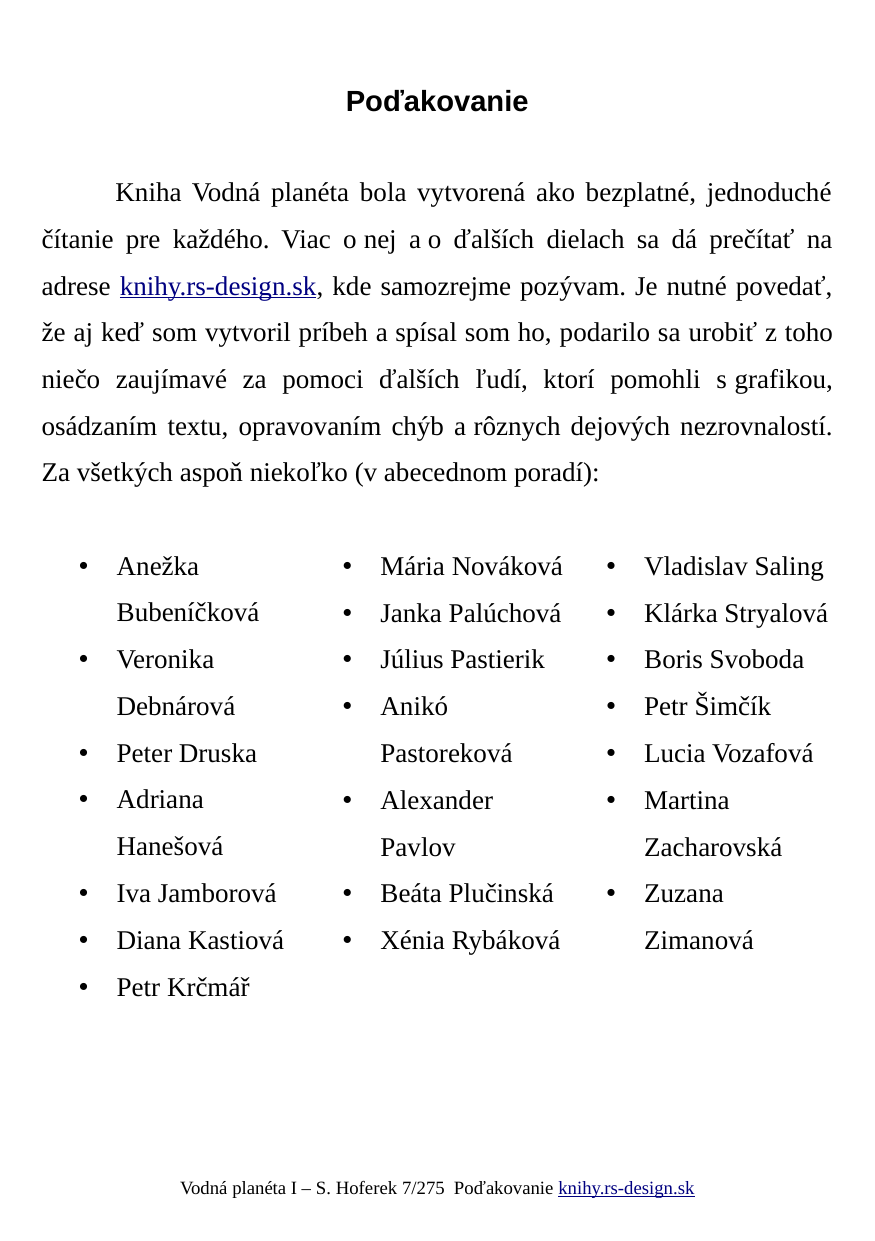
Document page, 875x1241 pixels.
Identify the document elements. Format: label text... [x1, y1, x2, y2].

list Anežka Bubeníčková [79, 550, 305, 628]
list Anikó Pastoreková [343, 690, 569, 768]
list Diana Kastiová [79, 924, 305, 955]
list Veronika Debnárová [79, 643, 305, 721]
list Adriana Hanešová [79, 783, 305, 861]
list Martina Zacharovská [606, 784, 833, 862]
list Iva Jamborová [79, 877, 305, 908]
list Boris Svoboda [606, 643, 833, 675]
list Vladislav Saling [606, 550, 833, 581]
list Július Pastierik [343, 643, 569, 675]
list Beáta Plučinská [343, 877, 569, 908]
list Janka Palúchová [343, 597, 569, 628]
subtitle Poďakovanie [41, 84, 833, 117]
text Kniha Vodná planéta bola vytvorená ako bezplatné, jednoduché čítanie pre každého. Viac o nej a o ďalších dielach sa dá prečítať na adrese knihy.rs-design.sk, kde samozrejme pozývam. Je nutné povedať, že aj keď som vytvoril príbeh a spísal som ho, podarilo sa urobiť z toho niečo zaujímavé za pomoci ďalších ľudí, ktorí pomohli s grafikou, osádzaním textu, opravovaním chýb a rôznych dejových nezrovnalostí. Za všetkých aspoň niekoľko (v abecednom poradí): [41, 176, 833, 488]
list Lucia Vozafová [606, 737, 833, 768]
list Petr Krčmář [79, 971, 305, 1002]
list Alexander Pavlov [343, 784, 569, 862]
list Mária Nováková [343, 550, 569, 581]
list Xénia Rybáková [343, 924, 569, 955]
list Zuzana Zimanová [606, 878, 833, 956]
list Peter Druska [79, 737, 305, 768]
list Klárka Stryalová [606, 597, 833, 628]
list Petr Šimčík [606, 690, 833, 722]
